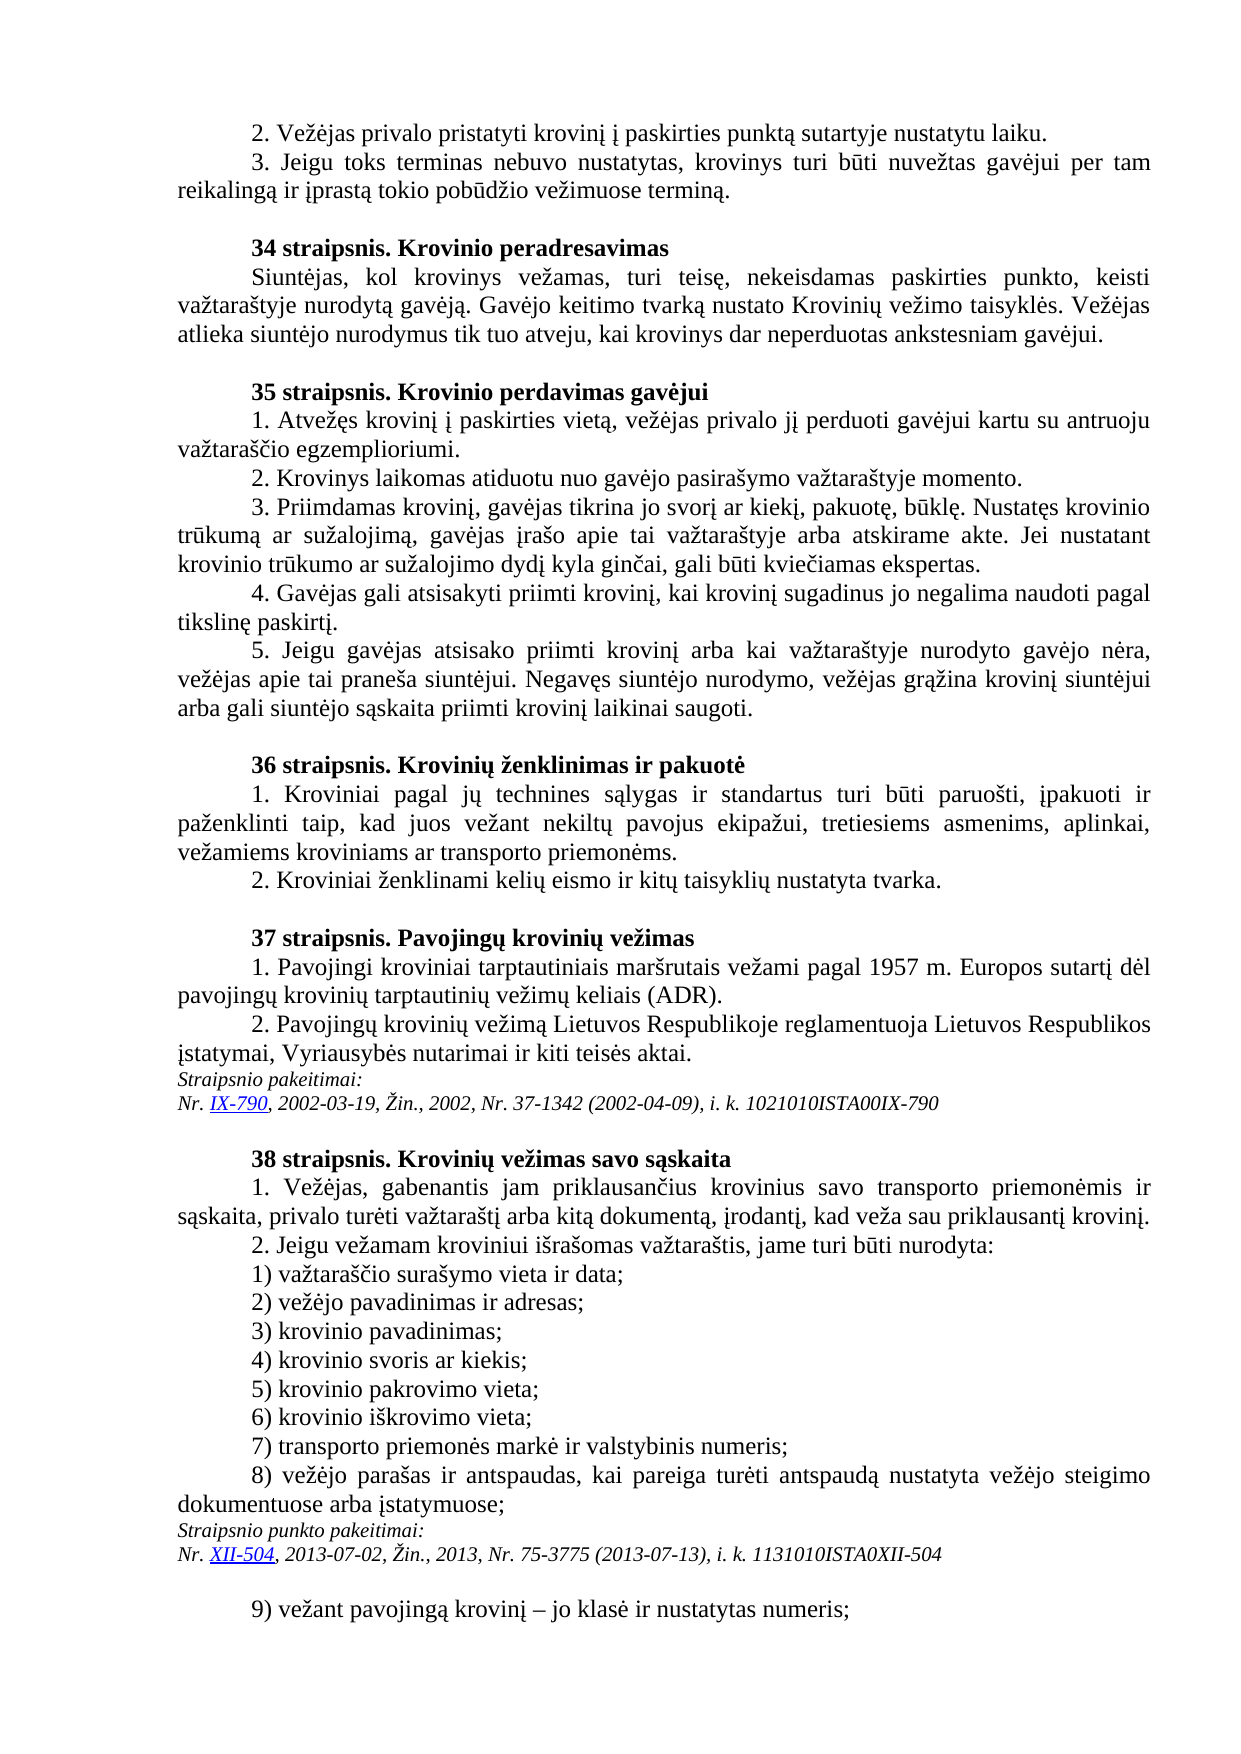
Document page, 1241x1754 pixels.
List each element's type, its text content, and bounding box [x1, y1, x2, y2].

text 9) vežant pavojingą krovinį – jo klasė ir nustatytas numeris; [177, 1594, 1152, 1623]
text 1) važtaraščio surašymo vieta ir data; [177, 1259, 1152, 1287]
text 2. Krovinys laikomas atiduotu nuo gavėjo pasirašymo važtaraštyje momento. [177, 463, 1152, 492]
text 3) krovinio pavadinimas; [177, 1316, 1152, 1345]
text 3. Jeigu toks terminas nebuvo nustatytas, krovinys turi būti nuvežtas gavėjui per tam reikalingą ir įprastą tokio pobūdžio vežimuose terminą. [177, 147, 1152, 204]
text 34 straipsnis. Krovinio peradresavimas [177, 233, 1152, 262]
text Straipsnio punkto pakeitimai: [177, 1517, 1152, 1542]
text 1. Vežėjas, gabenantis jam priklausančius krovinius savo transporto priemonėmis ir sąskaita, privalo turėti važtaraštį arba kitą dokumentą, įrodantį, kad veža sau priklausantį krovinį. [177, 1172, 1152, 1230]
text 2. Pavojingų krovinių vežimą Lietuvos Respublikoje reglamentuoja Lietuvos Respublikos įstatymai, Vyriausybės nutarimai ir kiti teisės aktai. [177, 1009, 1152, 1067]
text Straipsnio pakeitimai: [177, 1067, 1152, 1091]
text 7) transporto priemonės markė ir valstybinis numeris; [177, 1431, 1152, 1460]
text 1. Pavojingi kroviniai tarptautiniais maršrutais vežami pagal 1957 m. Europos sutartį dėl pavojingų krovinių tarptautinių vežimų keliais (ADR). [177, 952, 1152, 1009]
text 35 straipsnis. Krovinio perdavimas gavėjui [177, 377, 1152, 406]
text 8) vežėjo parašas ir antspaudas, kai pareiga turėti antspaudą nustatyta vežėjo steigimo dokumentuose arba įstatymuose; [177, 1460, 1152, 1517]
text 5) krovinio pakrovimo vieta; [177, 1374, 1152, 1402]
text 2. Jeigu vežamam kroviniui išrašomas važtaraštis, jame turi būti nurodyta: [177, 1230, 1152, 1259]
text Nr. XII-504, 2013-07-02, Žin., 2013, Nr. 75-3775 (2013-07-13), i. k. 1131010ISTA0XII-504 [177, 1542, 1152, 1566]
text Nr. IX-790, 2002-03-19, Žin., 2002, Nr. 37-1342 (2002-04-09), i. k. 1021010ISTA00IX-790 [177, 1091, 1152, 1115]
text 1. Kroviniai pagal jų technines sąlygas ir standartus turi būti paruošti, įpakuoti ir paženklinti taip, kad juos vežant nekiltų pavojus ekipažui, tretiesiems asmenims, aplinkai, vežamiems kroviniams ar transporto priemonėms. [177, 779, 1152, 866]
text 2. Kroviniai ženklinami kelių eismo ir kitų taisyklių nustatyta tvarka. [177, 866, 1152, 894]
text 36 straipsnis. Krovinių ženklinimas ir pakuotė [177, 751, 1152, 779]
text 3. Priimdamas krovinį, gavėjas tikrina jo svorį ar kiekį, pakuotę, būklę. Nustatęs krovinio trūkumą ar sužalojimą, gavėjas įrašo apie tai važtaraštyje arba atskirame akte. Jei nustatant krovinio trūkumo ar sužalojimo dydį kyla ginčai, gali būti kviečiamas ekspertas. [177, 492, 1152, 578]
text 5. Jeigu gavėjas atsisako priimti krovinį arba kai važtaraštyje nurodyto gavėjo nėra, vežėjas apie tai praneša siuntėjui. Negavęs siuntėjo nurodymo, vežėjas grąžina krovinį siuntėjui arba gali siuntėjo sąskaita priimti krovinį laikinai saugoti. [177, 636, 1152, 722]
text 38 straipsnis. Krovinių vežimas savo sąskaita [177, 1144, 1152, 1172]
text 37 straipsnis. Pavojingų krovinių vežimas [177, 923, 1152, 952]
text 2. Vežėjas privalo pristatyti krovinį į paskirties punktą sutartyje nustatytu laiku. [177, 118, 1152, 147]
text 6) krovinio iškrovimo vieta; [177, 1402, 1152, 1431]
text 4. Gavėjas gali atsisakyti priimti krovinį, kai krovinį sugadinus jo negalima naudoti pagal tikslinę paskirtį. [177, 578, 1152, 636]
text Siuntėjas, kol krovinys vežamas, turi teisę, nekeisdamas paskirties punkto, keisti važtaraštyje nurodytą gavėją. Gavėjo keitimo tvarką nustato Krovinių vežimo taisyklės. Vežėjas atlieka siuntėjo nurodymus tik tuo atveju, kai krovinys dar neperduotas ankstesniam gavėjui. [177, 262, 1152, 348]
text 4) krovinio svoris ar kiekis; [177, 1345, 1152, 1374]
text 1. Atvežęs krovinį į paskirties vietą, vežėjas privalo jį perduoti gavėjui kartu su antruoju važtaraščio egzemplioriumi. [177, 406, 1152, 463]
text 2) vežėjo pavadinimas ir adresas; [177, 1287, 1152, 1316]
